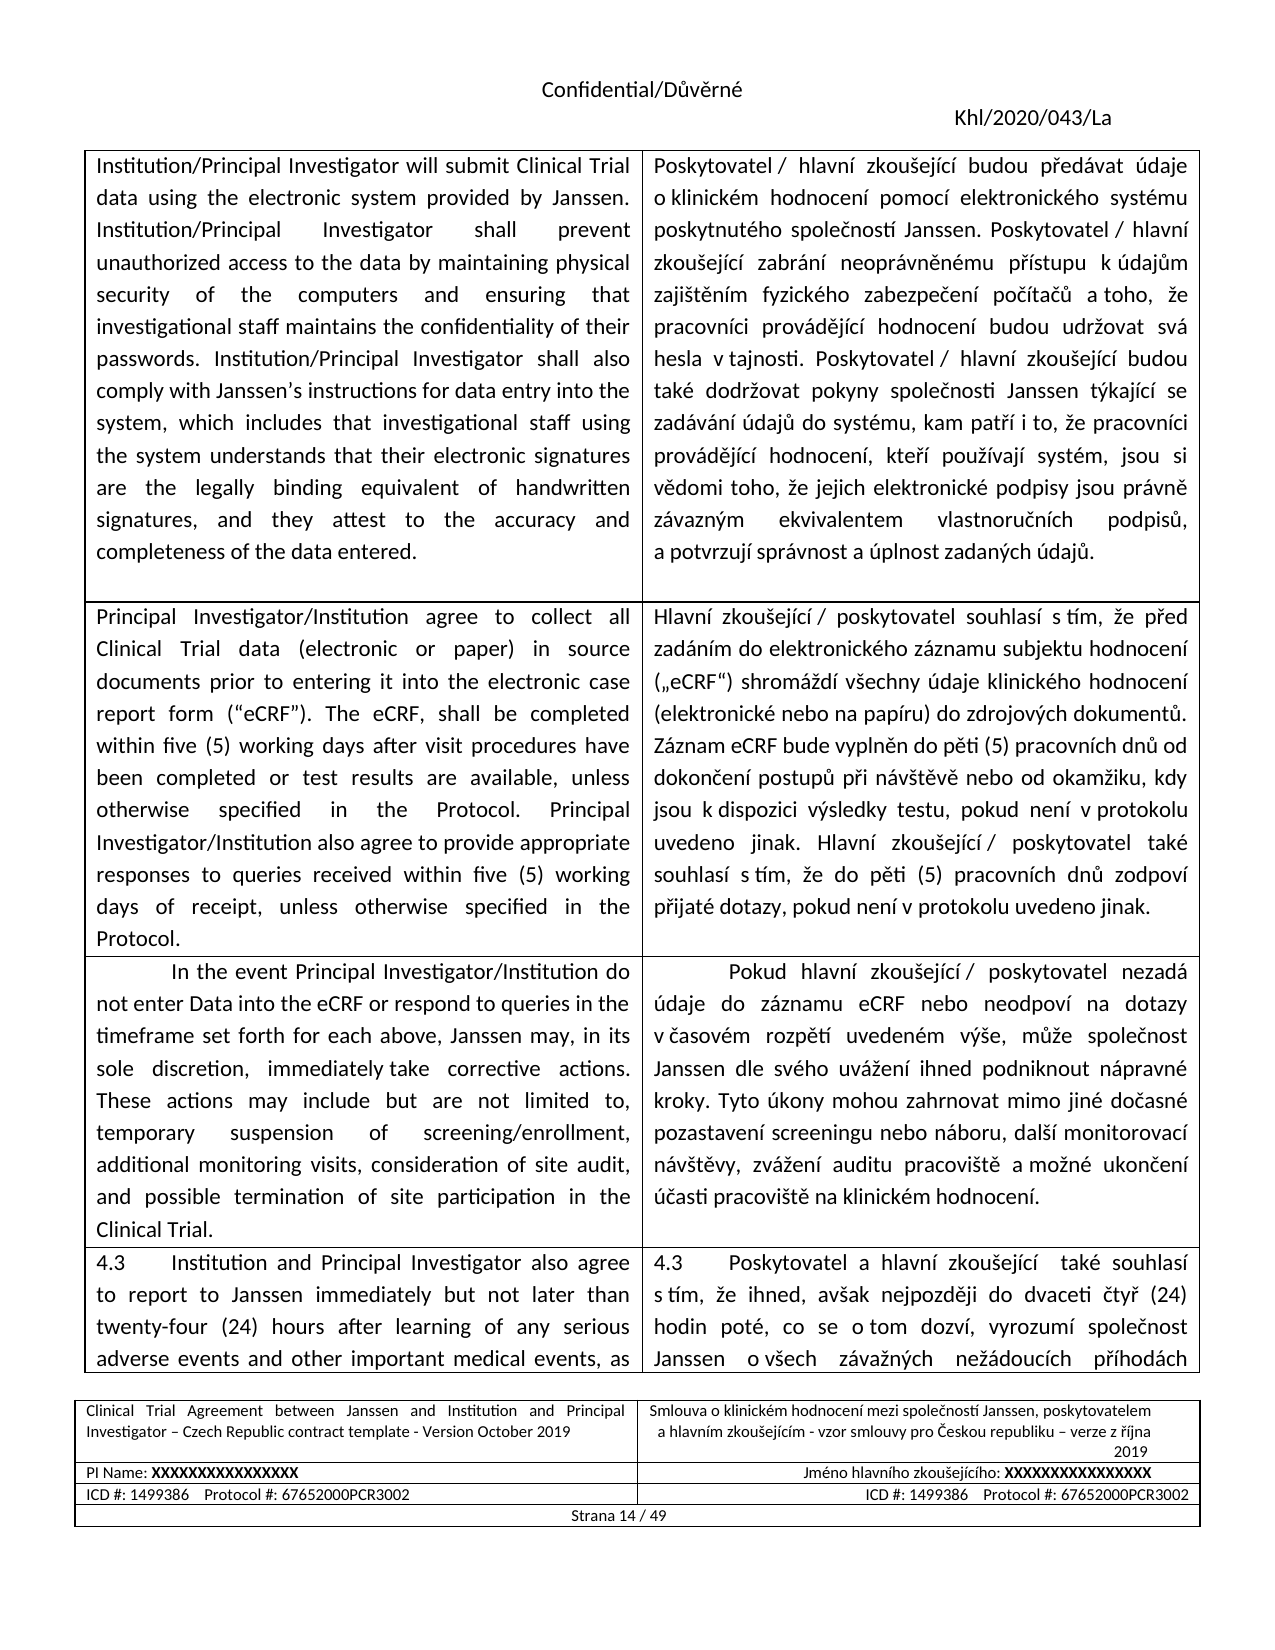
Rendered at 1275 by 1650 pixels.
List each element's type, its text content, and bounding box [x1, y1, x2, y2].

table_cell Pokud hlavní zkoušející / poskytovatel nezadá údaje do záznamu eCRF nebo neodpoví na dotazy v časovém rozpětí uvedeném výše, může společnost Janssen dle svého uvážení ihned podniknout nápravné kroky. Tyto úkony mohou zahrnovat mimo jiné dočasné pozastavení screeningu nebo náboru, další monitorovací návštěvy, zvážení auditu pracoviště a možné ukončení účasti pracoviště na klinickém hodnocení. [643, 957, 1199, 1247]
table_cell Principal Investigator/Institution agree to collect all Clinical Trial data (electronic or paper) in source documents prior to entering it into the electronic case report form (“eCRF”). The eCRF, shall be completed within five (5) working days after visit procedures have been completed or test results are available, unless otherwise specified in the Protocol. Principal Investigator/Institution also agree to provide appropriate responses to queries received within five (5) working days of receipt, unless otherwise specified in the Protocol. [86, 603, 642, 956]
table_cell 4.3 Poskytovatel a hlavní zkoušející také souhlasí s tím, že ihned, avšak nejpozději do dvaceti čtyř (24) hodin poté, co se o tom dozví, vyrozumí společnost Janssen o všech závažných nežádoucích příhodách [643, 1248, 1199, 1372]
table_cell In the event Principal Investigator/Institution do not enter Data into the eCRF or respond to queries in the timeframe set forth for each above, Janssen may, in its sole discretion, immediately take corrective actions. These actions may include but are not limited to, temporary suspension of screening/enrollment, additional monitoring visits, consideration of site audit, and possible termination of site participation in the Clinical Trial. [86, 957, 642, 1247]
table_cell Hlavní zkoušející / poskytovatel souhlasí s tím, že před zadáním do elektronického záznamu subjektu hodnocení („eCRF“) shromáždí všechny údaje klinického hodnocení (elektronické nebo na papíru) do zdrojových dokumentů. Záznam eCRF bude vyplněn do pěti (5) pracovních dnů od dokončení postupů při návštěvě nebo od okamžiku, kdy jsou k dispozici výsledky testu, pokud není v protokolu uvedeno jinak. Hlavní zkoušející / poskytovatel také souhlasí s tím, že do pěti (5) pracovních dnů zodpoví přijaté dotazy, pokud není v protokolu uvedeno jinak. [643, 603, 1199, 956]
table_cell 4.3 Institution and Principal Investigator also agree to report to Janssen immediately but not later than twenty-four (24) hours after learning of any serious adverse events and other important medical events, as [86, 1248, 642, 1372]
table_cell Poskytovatel / hlavní zkoušející budou předávat údaje o klinickém hodnocení pomocí elektronického systému poskytnutého společností Janssen. Poskytovatel / hlavní zkoušející zabrání neoprávněnému přístupu k údajům zajištěním fyzického zabezpečení počítačů a toho, že pracovníci provádějící hodnocení budou udržovat svá hesla v tajnosti. Poskytovatel / hlavní zkoušející budou také dodržovat pokyny společnosti Janssen týkající se zadávání údajů do systému, kam patří i to, že pracovníci provádějící hodnocení, kteří používají systém, jsou si vědomi toho, že jejich elektronické podpisy jsou právně závazným ekvivalentem vlastnoručních podpisů, a potvrzují správnost a úplnost zadaných údajů. [643, 151, 1199, 601]
table_cell Institution/Principal Investigator will submit Clinical Trial data using the electronic system provided by Janssen. Institution/Principal Investigator shall prevent unauthorized access to the data by maintaining physical security of the computers and ensuring that investigational staff maintains the confidentiality of their passwords. Institution/Principal Investigator shall also comply with Janssen’s instructions for data entry into the system, which includes that investigational staff using the system understands that their electronic signatures are the legally binding equivalent of handwritten signatures, and they attest to the accuracy and completeness of the data entered. [86, 151, 642, 601]
